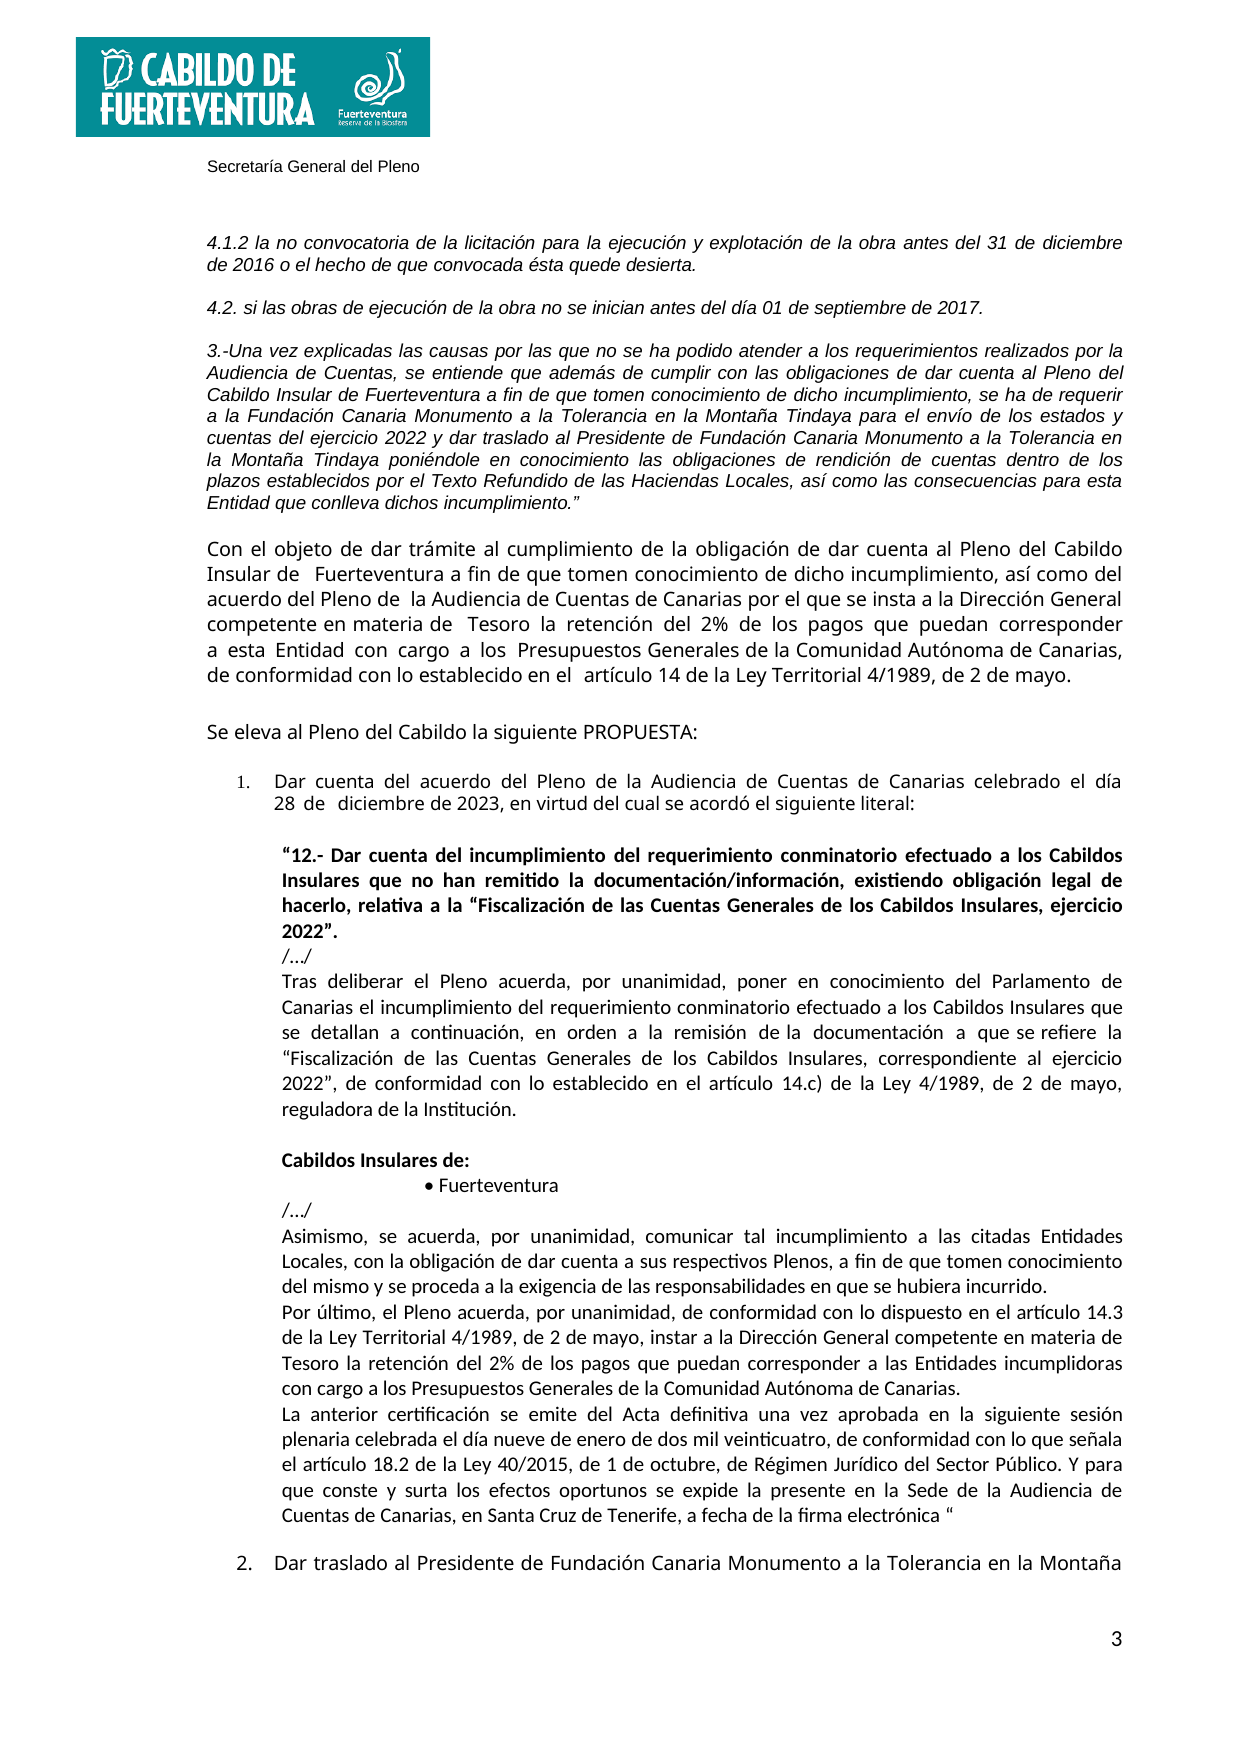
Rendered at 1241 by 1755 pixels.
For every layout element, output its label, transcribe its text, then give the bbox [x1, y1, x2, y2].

list Dar traslado al Presidente de Fundación Canaria Monumento a la Tolerancia en la Montaña [236, 1551, 1123, 1576]
subtitle Cabildos Insulares de: [282, 1147, 1134, 1172]
subtitle “12.- Dar cuenta del incumplimiento del requerimiento conminatorio efectuado a los Cabildos Insulares que no han remitido la documentación/información, existiendo obligación legal de hacerlo, relativa a la “Fiscalización de las Cuentas Generales de los Cabildos Insulares, ejercicio 2022”. [282, 842, 1123, 943]
text Con el objeto de dar trámite al cumplimiento de la obligación de dar cuenta al Pleno del Cabildo Insular de Fuerteventura a fin de que tomen conocimiento de dicho incumplimiento, así como del acuerdo del Pleno de la Audiencia de Cuentas de Canarias por el que se insta a la Dirección General competente en materia de Tesoro la retención del 2% de los pagos que puedan corresponder a esta Entidad con cargo a los Presupuestos Generales de la Comunidad Autónoma de Canarias, de conformidad con lo establecido en el artículo 14 de la Ley Territorial 4/1989, de 2 de mayo. [207, 536, 1123, 688]
list Dar cuenta del acuerdo del Pleno de la Audiencia de Cuentas de Canarias celebrado el día 28 de diciembre de 2023, en virtud del cual se acordó el siguiente literal: [236, 770, 1123, 815]
text Asimismo, se acuerda, por unanimidad, comunicar tal incumplimiento a las citadas Entidades Locales, con la obligación de dar cuenta a sus respectivos Plenos, a fin de que tomen conocimiento del mismo y se proceda a la exigencia de las responsabilidades en que se hubiera incurrido. [282, 1223, 1123, 1299]
text Se eleva al Pleno del Cabildo la siguiente PROPUESTA: [207, 718, 1134, 745]
list Fuerteventura [424, 1172, 1134, 1197]
text 4.1.2 la no convocatoria de la licitación para la ejecución y explotación de la obra antes del 31 de diciembre de 2016 o el hecho de que convocada ésta quede desierta. [207, 232, 1123, 275]
text Por último, el Pleno acuerda, por unanimidad, de conformidad con lo dispuesto en el artículo 14.3 de la Ley Territorial 4/1989, de 2 de mayo, instar a la Dirección General competente en materia de Tesoro la retención del 2% de los pagos que puedan corresponder a las Entidades incumplidoras con cargo a los Presupuestos Generales de la Comunidad Autónoma de Canarias. [282, 1299, 1123, 1401]
text 3.-Una vez explicadas las causas por las que no se ha podido atender a los requerimientos realizados por la Audiencia de Cuentas, se entiende que además de cumplir con las obligaciones de dar cuenta al Pleno del Cabildo Insular de Fuerteventura a fin de que tomen conocimiento de dicho incumplimiento, se ha de requerir a la Fundación Canaria Monumento a la Tolerancia en la Montaña Tindaya para el envío de los estados y cuentas del ejercicio 2022 y dar traslado al Presidente de Fundación Canaria Monumento a la Tolerancia en la Montaña Tindaya poniéndole en conocimiento las obligaciones de rendición de cuentas dentro de los plazos establecidos por el Texto Refundido de las Haciendas Locales, así como las consecuencias para esta Entidad que conlleva dichos incumplimiento.” [207, 340, 1123, 513]
list si las obras de ejecución de la obra no se inician antes del día 01 de septiembre de 2017. [207, 297, 1134, 318]
text Tras deliberar el Pleno acuerda, por unanimidad, poner en conocimiento del Parlamento de Canarias el incumplimiento del requerimiento conminatorio efectuado a los Cabildos Insulares que se detallan a continuación, en orden a la remisión de la documentación a que se refiere la “Fiscalización de las Cuentas Generales de los Cabildos Insulares, correspondiente al ejercicio 2022”, de conformidad con lo establecido en el artículo 14.c) de la Ley 4/1989, de 2 de mayo, reguladora de la Institución. [282, 969, 1123, 1121]
text /…/ [282, 943, 1134, 969]
text /…/ [282, 1197, 1134, 1223]
text La anterior certificación se emite del Acta definitiva una vez aprobada en la siguiente sesión plenaria celebrada el día nueve de enero de dos mil veinticuatro, de conformidad con lo que señala el artículo 18.2 de la Ley 40/2015, de 1 de octubre, de Régimen Jurídico del Sector Público. Y para que conste y surta los efectos oportunos se expide la presente en la Sede de la Audiencia de Cuentas de Canarias, en Santa Cruz de Tenerife, a fecha de la firma electrónica “ [282, 1401, 1123, 1528]
